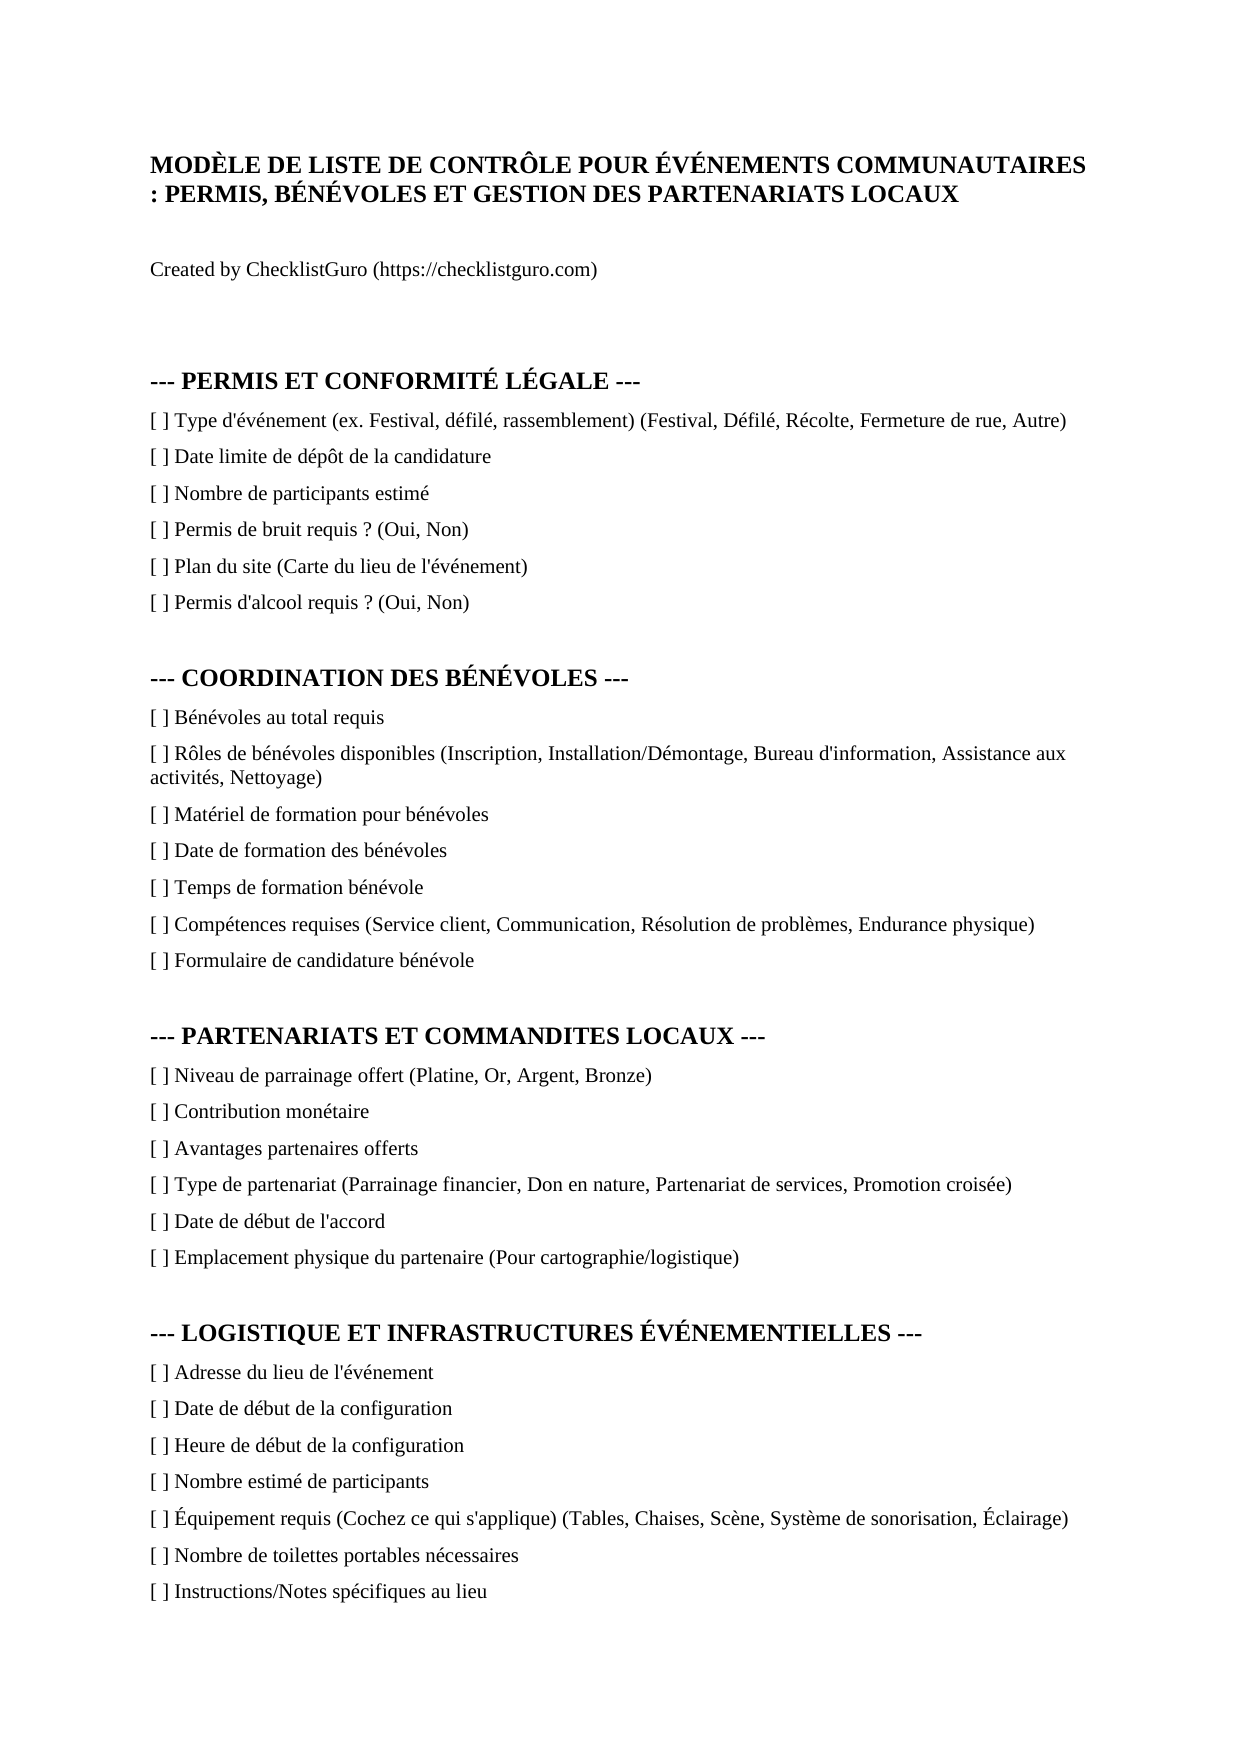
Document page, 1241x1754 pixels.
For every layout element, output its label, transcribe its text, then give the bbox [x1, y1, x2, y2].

text [ ] Équipement requis (Cochez ce qui s'applique) (Tables, Chaises, Scène, Système de sonorisation, Éclairage) [150, 1506, 1090, 1530]
text [ ] Formulaire de candidature bénévole [150, 948, 1090, 972]
text [ ] Permis d'alcool requis ? (Oui, Non) [150, 590, 1090, 614]
text [ ] Date de début de la configuration [150, 1396, 1090, 1420]
text --- LOGISTIQUE ET INFRASTRUCTURES ÉVÉNEMENTIELLES --- [150, 1318, 1090, 1347]
text [ ] Date de début de l'accord [150, 1209, 1090, 1233]
text [ ] Temps de formation bénévole [150, 875, 1090, 899]
text [ ] Rôles de bénévoles disponibles (Inscription, Installation/Démontage, Bureau d'information, Assistance aux activités, Nettoyage) [150, 741, 1090, 789]
text [ ] Date de formation des bénévoles [150, 838, 1090, 862]
text [ ] Permis de bruit requis ? (Oui, Non) [150, 517, 1090, 541]
text [ ] Nombre estimé de participants [150, 1469, 1090, 1493]
text Created by ChecklistGuro (https://checklistguro.com) [150, 257, 1090, 281]
text --- PARTENARIATS ET COMMANDITES LOCAUX --- [150, 1021, 1090, 1050]
text [ ] Heure de début de la configuration [150, 1433, 1090, 1457]
text [ ] Type d'événement (ex. Festival, défilé, rassemblement) (Festival, Défilé, Récolte, Fermeture de rue, Autre) [150, 407, 1090, 432]
text [ ] Instructions/Notes spécifiques au lieu [150, 1579, 1090, 1603]
text [ ] Compétences requises (Service client, Communication, Résolution de problèmes, Endurance physique) [150, 912, 1090, 936]
text [ ] Nombre de toilettes portables nécessaires [150, 1542, 1090, 1567]
text [ ] Adresse du lieu de l'événement [150, 1360, 1090, 1384]
text [ ] Emplacement physique du partenaire (Pour cartographie/logistique) [150, 1245, 1090, 1269]
text --- COORDINATION DES BÉNÉVOLES --- [150, 663, 1090, 692]
text [ ] Date limite de dépôt de la candidature [150, 444, 1090, 468]
text MODÈLE DE LISTE DE CONTRÔLE POUR ÉVÉNEMENTS COMMUNAUTAIRES : PERMIS, BÉNÉVOLES ET GESTION DES PARTENARIATS LOCAUX [150, 150, 1090, 207]
text [ ] Nombre de participants estimé [150, 481, 1090, 505]
text [ ] Avantages partenaires offerts [150, 1136, 1090, 1160]
text [ ] Niveau de parrainage offert (Platine, Or, Argent, Bronze) [150, 1062, 1090, 1087]
text [ ] Bénévoles au total requis [150, 705, 1090, 729]
text [ ] Plan du site (Carte du lieu de l'événement) [150, 554, 1090, 578]
text [ ] Contribution monétaire [150, 1099, 1090, 1123]
text [ ] Matériel de formation pour bénévoles [150, 802, 1090, 826]
text --- PERMIS ET CONFORMITÉ LÉGALE --- [150, 366, 1090, 395]
text [ ] Type de partenariat (Parrainage financier, Don en nature, Partenariat de services, Promotion croisée) [150, 1172, 1090, 1196]
